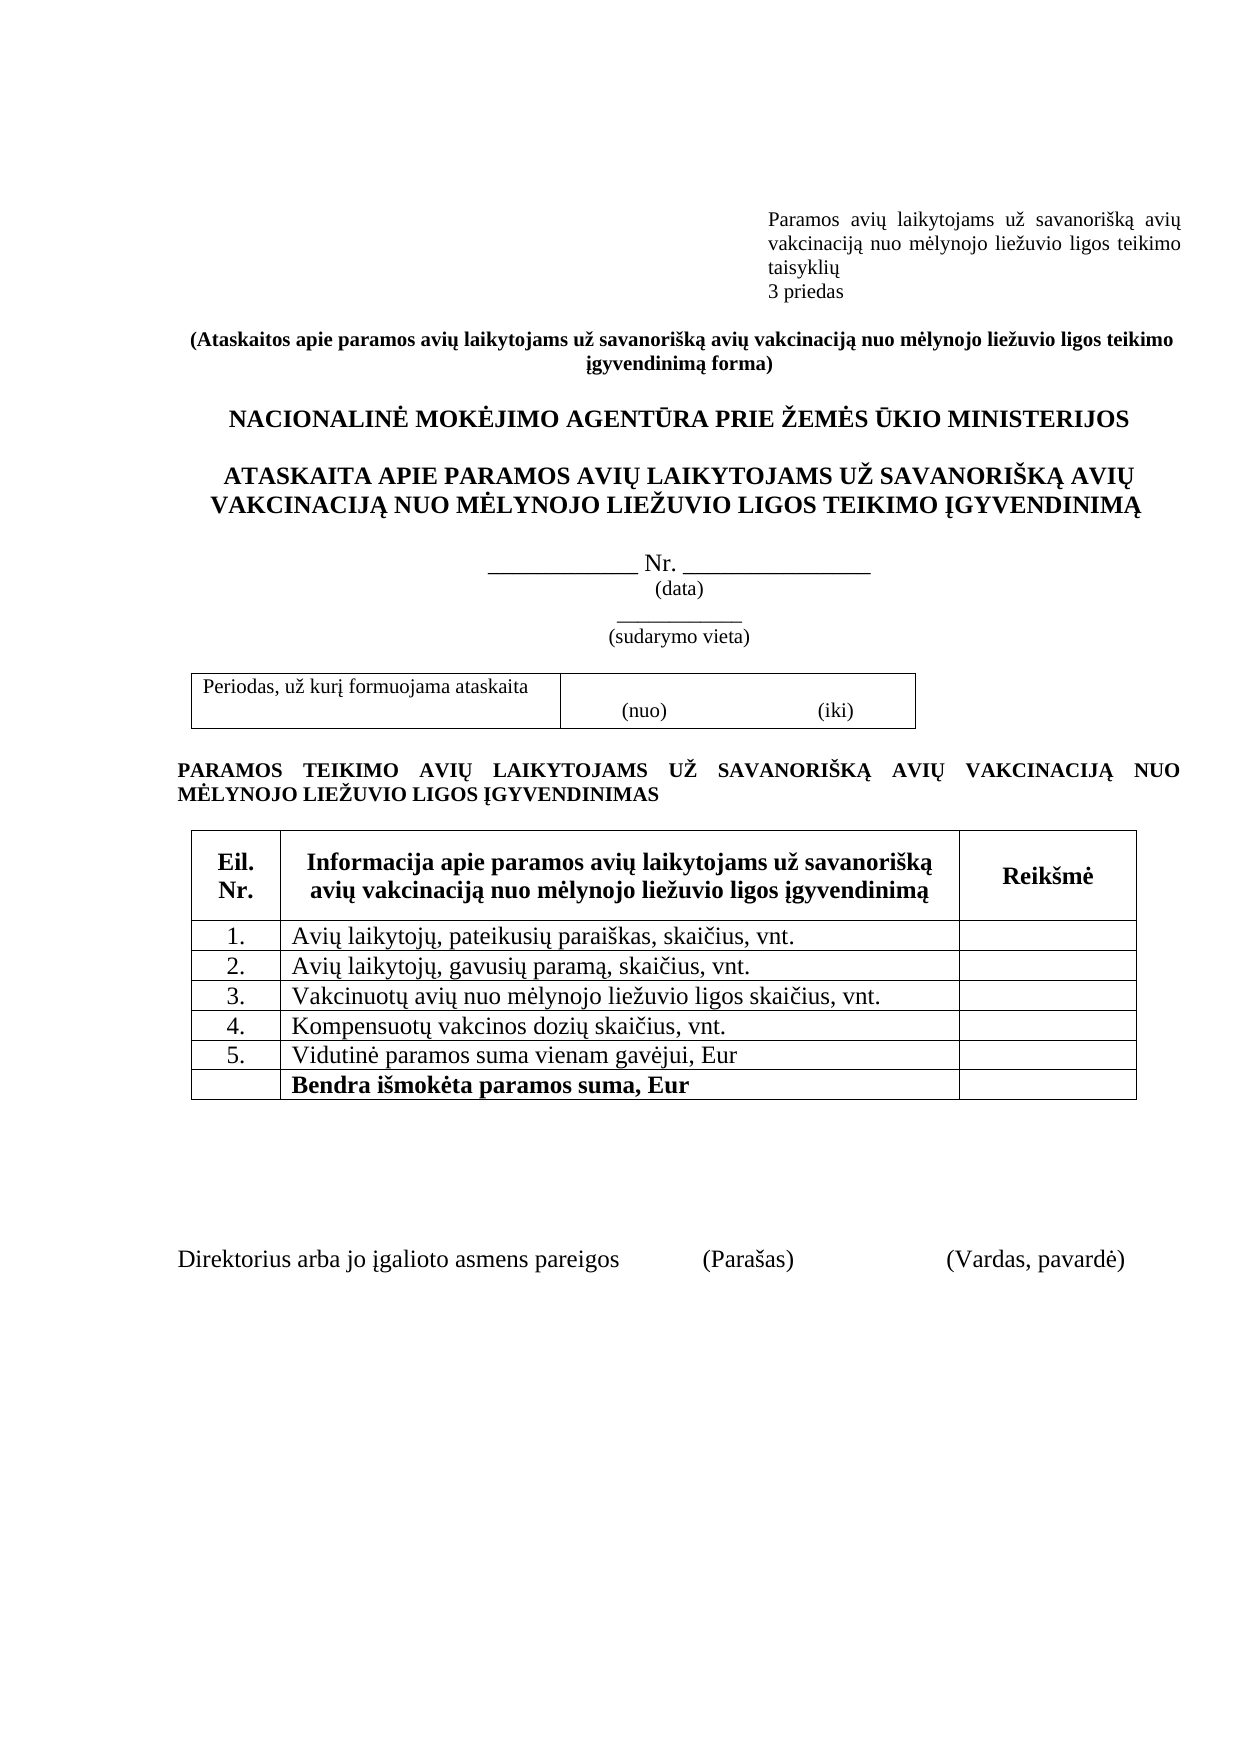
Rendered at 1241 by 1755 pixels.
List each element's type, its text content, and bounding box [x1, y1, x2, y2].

text (Ataskaitos apie paramos avių laikytojams už savanorišką avių vakcinaciją nuo mėlynojo liežuvio ligos teikimo įgyvendinimą forma) [177, 327, 1181, 375]
table_cell [960, 1070, 1136, 1099]
text Direktorius arba jo įgalioto asmens pareigos (Parašas) (Vardas, pavardė) [177, 1244, 1181, 1273]
table_cell 1. [192, 921, 280, 950]
table_cell Kompensuotų vakcinos dozių skaičius, vnt. [281, 1011, 959, 1039]
table_cell [192, 1070, 280, 1099]
table_cell 2. [192, 951, 280, 980]
table_cell [960, 951, 1136, 980]
text PARAMOS TEIKIMO AVIŲ LAIKYTOJAMS UŽ SAVANORIŠKĄ AVIŲ VAKCINACIJĄ NUO MĖLYNOJO LIEŽUVIO LIGOS ĮGYVENDINIMAS [177, 758, 1181, 806]
table_header Eil. Nr. [192, 831, 280, 920]
table_cell [960, 981, 1136, 1010]
table_cell [960, 921, 1136, 950]
table_cell Vidutinė paramos suma vienam gavėjui, Eur [281, 1041, 959, 1069]
text ____________ Nr. _______________ [177, 548, 1181, 576]
table_cell Avių laikytojų, gavusių paramą, skaičius, vnt. [281, 951, 959, 980]
text ____________ [177, 600, 1181, 624]
text (data) [177, 576, 1181, 600]
table_cell Avių laikytojų, pateikusių paraiškas, skaičius, vnt. [281, 921, 959, 950]
table_header Reikšmė [960, 831, 1136, 920]
table_cell Bendra išmokėta paramos suma, Eur [281, 1070, 959, 1099]
text Paramos avių laikytojams už savanorišką avių vakcinaciją nuo mėlynojo liežuvio ligos teikimo taisyklių [768, 207, 1181, 279]
table_cell 3. [192, 981, 280, 1010]
table_cell Vakcinuotų avių nuo mėlynojo liežuvio ligos skaičius, vnt. [281, 981, 959, 1010]
text 3 priedas [768, 279, 1181, 303]
table_cell 5. [192, 1041, 280, 1069]
text NACIONALINĖ MOKĖJIMO AGENTŪRA PRIE ŽEMĖS ŪKIO MINISTERIJOS [177, 404, 1181, 433]
table_cell [960, 1041, 1136, 1069]
table_header Periodas, už kurį formuojama ataskaita [192, 674, 560, 728]
table_header Informacija apie paramos avių laikytojams už savanorišką avių vakcinaciją nuo mėlynojo liežuvio ligos įgyvendinimą [281, 831, 959, 920]
text (sudarymo vieta) [177, 624, 1181, 648]
text ATASKAITA APIE Paramos AVIŲ LAIKYTOJAMS UŽ SAVANORIŠKĄ AVIŲ VAKCINACIJĄ NUO MĖLYNOJO LIEŽUVIO LIGOS TEIKIMO įgyvendinimą [177, 461, 1181, 519]
table_cell 4. [192, 1011, 280, 1039]
table_cell [960, 1011, 1136, 1039]
table_header (nuo) (iki) [561, 674, 915, 728]
